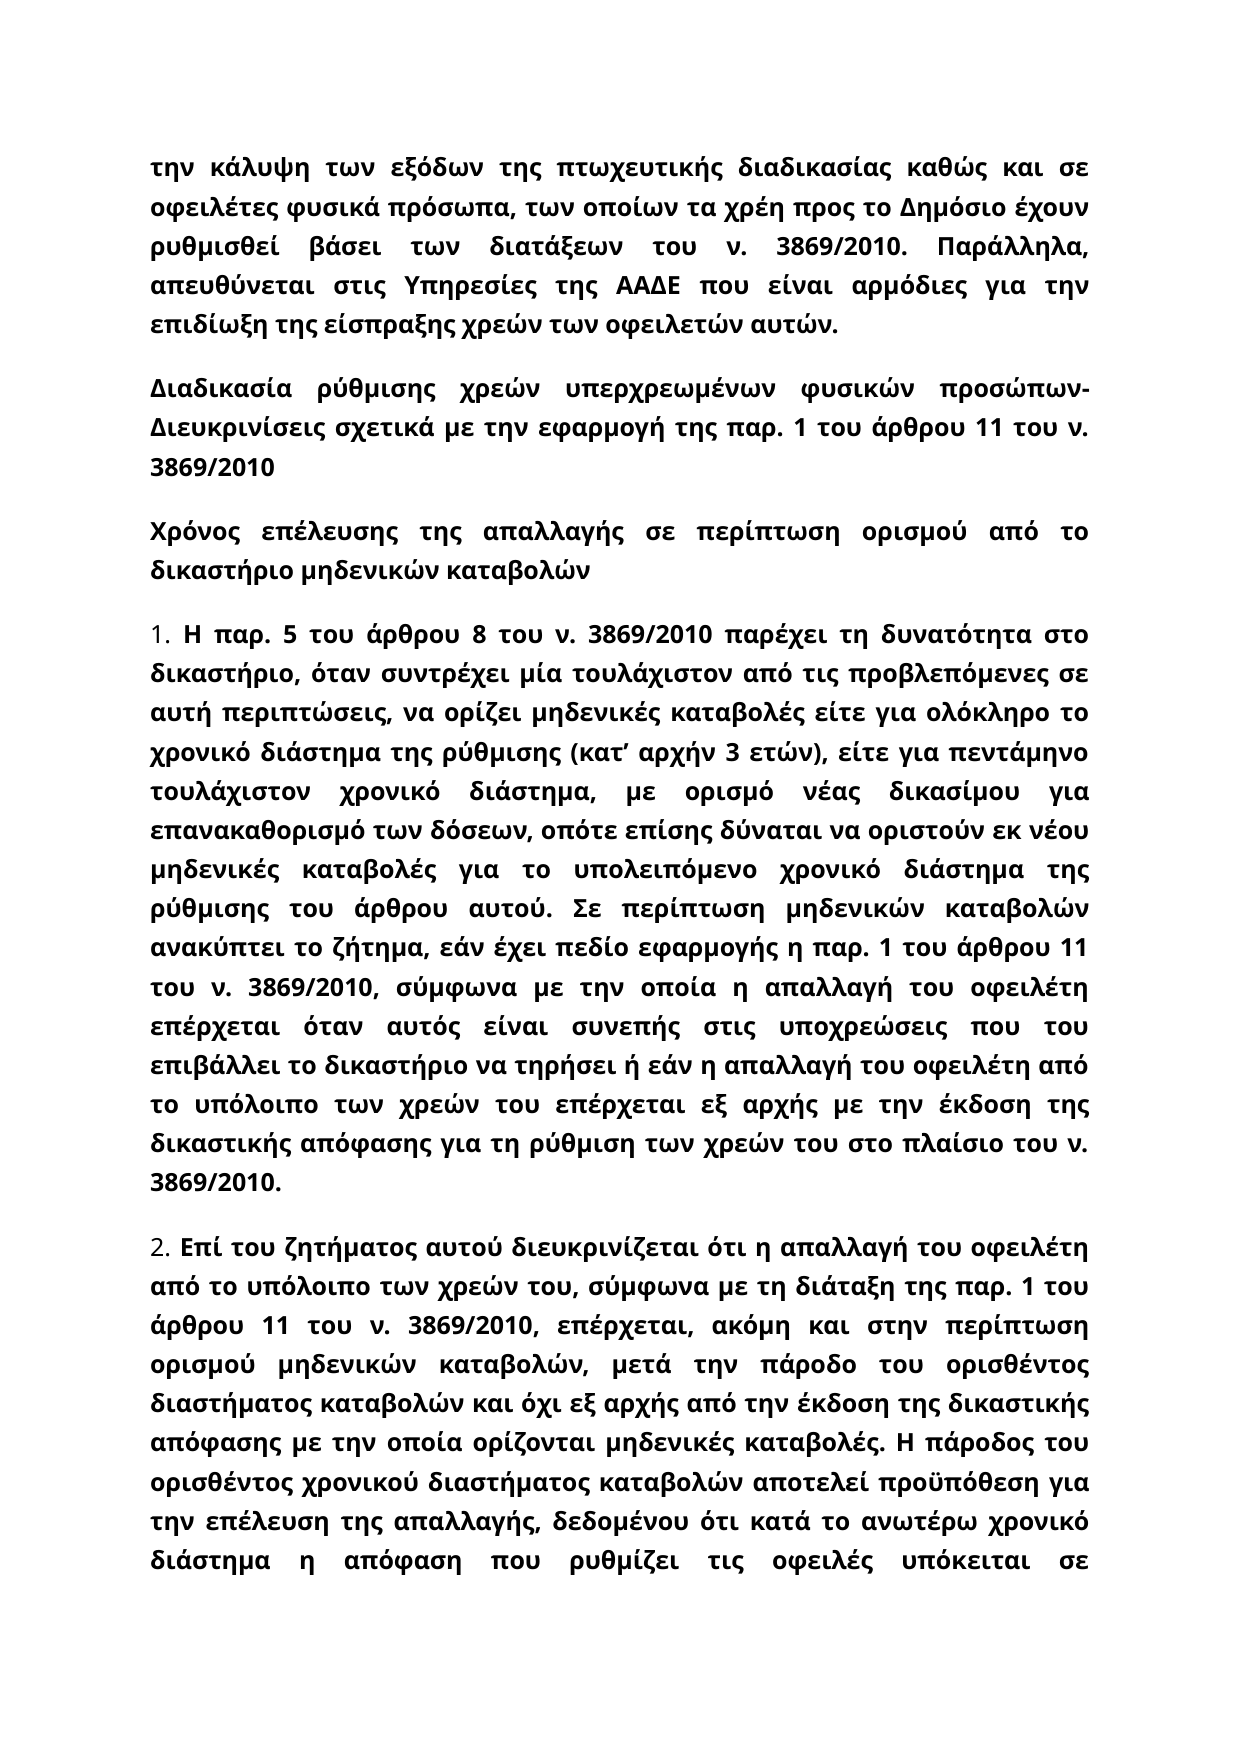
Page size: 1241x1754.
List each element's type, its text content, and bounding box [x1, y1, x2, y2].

text 1. Η παρ. 5 του άρθρου 8 του ν. 3869/2010 παρέχει τη δυνατότητα στο δικαστήριο, όταν συντρέχει μία τουλάχιστον από τις προβλεπόμενες σε αυτή περιπτώσεις, να ορίζει μηδενικές καταβολές είτε για ολόκληρο το χρονικό διάστημα της ρύθμισης (κατ’ αρχήν 3 ετών), είτε για πεντάμηνο τουλάχιστον χρονικό διάστημα, με ορισμό νέας δικασίμου για επανακαθορισμό των δόσεων, οπότε επίσης δύναται να οριστούν εκ νέου μηδενικές καταβολές για το υπολειπόμενο χρονικό διάστημα της ρύθμισης του άρθρου αυτού. Σε περίπτωση μηδενικών καταβολών ανακύπτει το ζήτημα, εάν έχει πεδίο εφαρμογής η παρ. 1 του άρθρου 11 του ν. 3869/2010, σύμφωνα με την οποία η απαλλαγή του οφειλέτη επέρχεται όταν αυτός είναι συνεπής στις υποχρεώσεις που του επιβάλλει το δικαστήριο να τηρήσει ή εάν η απαλλαγή του οφειλέτη από το υπόλοιπο των χρεών του επέρχεται εξ αρχής με την έκδοση της δικαστικής απόφασης για τη ρύθμιση των χρεών του στο πλαίσιο του ν. 3869/2010. [150, 617, 1090, 1199]
text την κάλυψη των εξόδων της πτωχευτικής διαδικασίας καθώς και σε οφειλέτες φυσικά πρόσωπα, των οποίων τα χρέη προς το Δημόσιο έχουν ρυθμισθεί βάσει των διατάξεων του ν. 3869/2010. Παράλληλα, απευθύνεται στις Υπηρεσίες της ΑΑΔΕ που είναι αρμόδιες για την επιδίωξη της είσπραξης χρεών των οφειλετών αυτών. [150, 150, 1090, 341]
text Χρόνος επέλευσης της απαλλαγής σε περίπτωση ορισμού από το δικαστήριο μηδενικών καταβολών [150, 513, 1090, 587]
text Διαδικασία ρύθμισης χρεών υπερχρεωμένων φυσικών προσώπων- Διευκρινίσεις σχετικά με την εφαρμογή της παρ. 1 του άρθρου 11 του ν. 3869/2010 [150, 371, 1090, 483]
text 2. Επί του ζητήματος αυτού διευκρινίζεται ότι η απαλλαγή του οφειλέτη από το υπόλοιπο των χρεών του, σύμφωνα με τη διάταξη της παρ. 1 του άρθρου 11 του ν. 3869/2010, επέρχεται, ακόμη και στην περίπτωση ορισμού μηδενικών καταβολών, μετά την πάροδο του ορισθέντος διαστήματος καταβολών και όχι εξ αρχής από την έκδοση της δικαστικής απόφασης με την οποία ορίζονται μηδενικές καταβολές. Η πάροδος του ορισθέντος χρονικού διαστήματος καταβολών αποτελεί προϋπόθεση για την επέλευση της απαλλαγής, δεδομένου ότι κατά το ανωτέρω χρονικό διάστημα η απόφαση που ρυθμίζει τις οφειλές υπόκειται σε [150, 1229, 1090, 1577]
